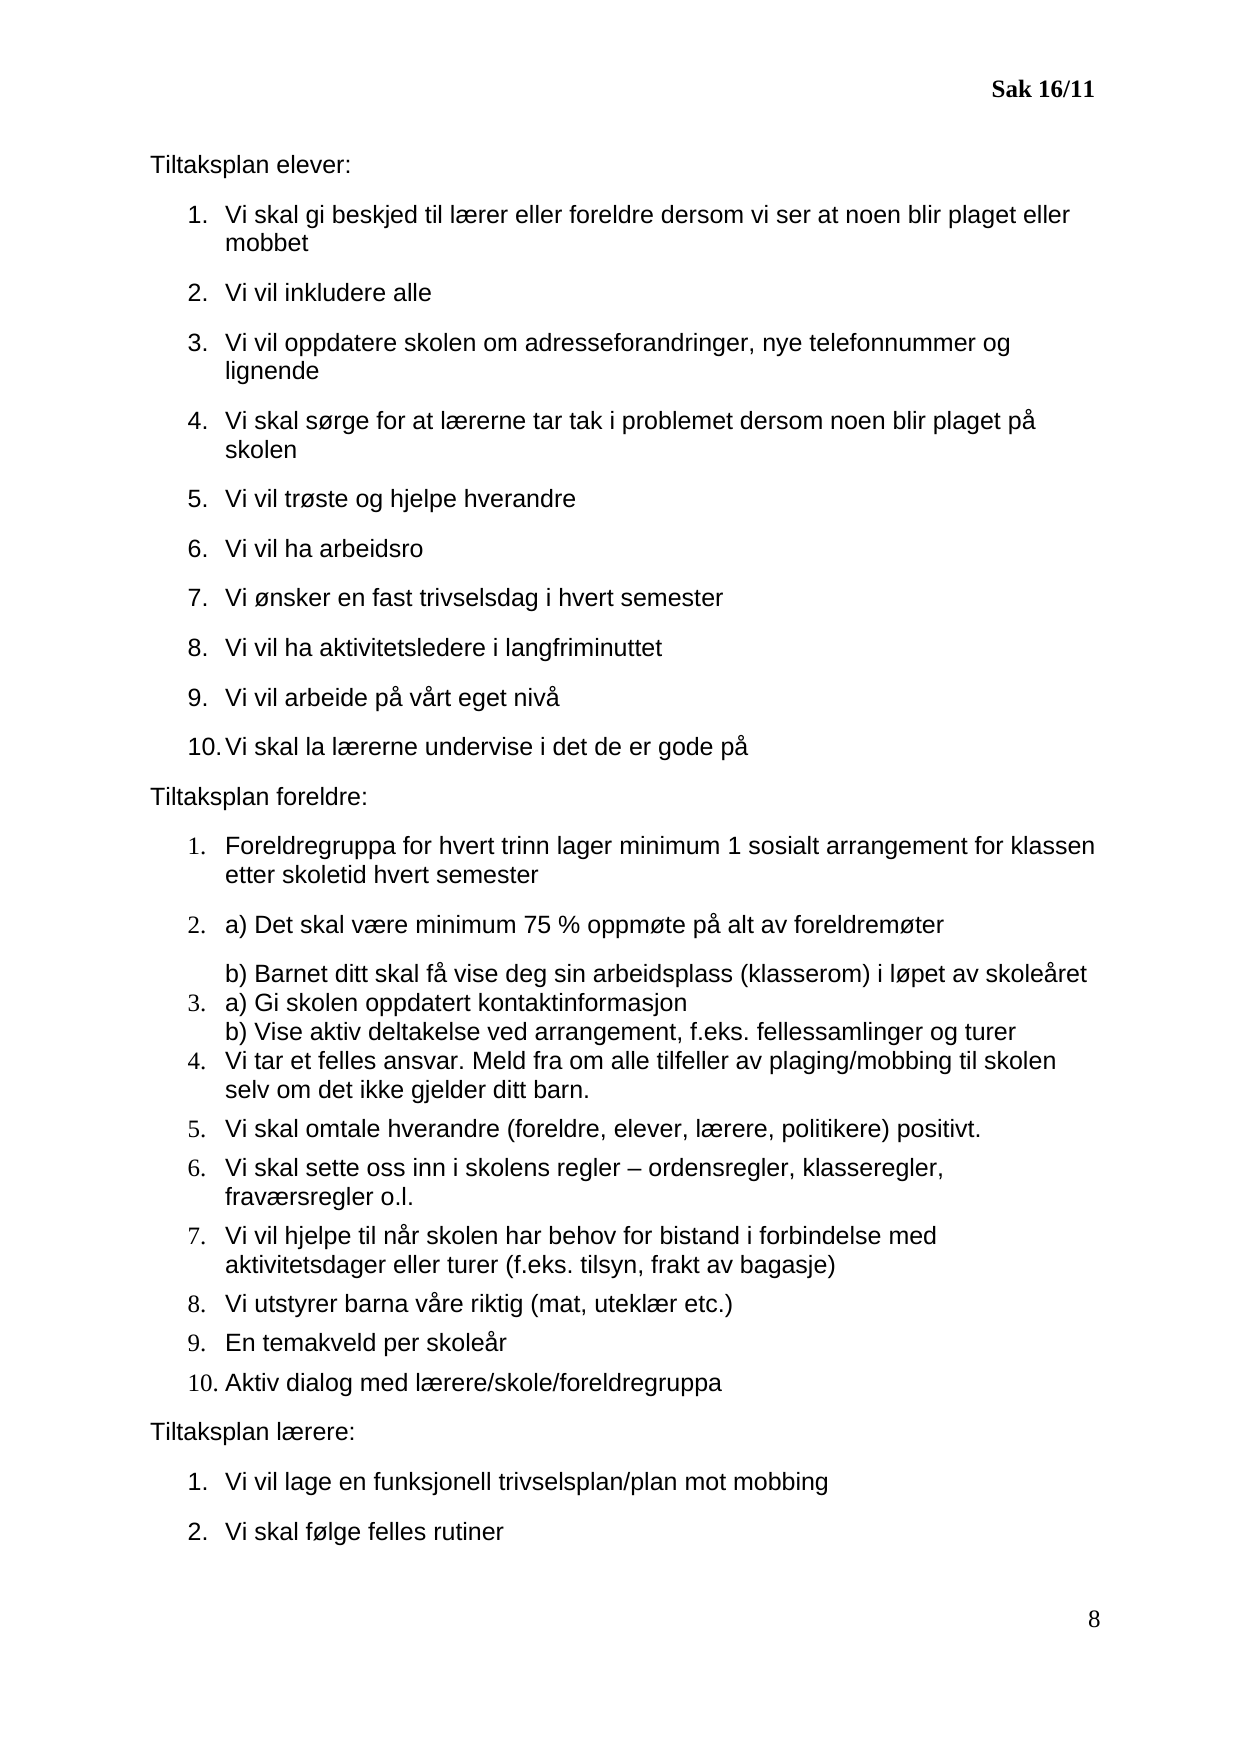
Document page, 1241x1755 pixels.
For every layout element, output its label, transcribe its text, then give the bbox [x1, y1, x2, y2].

list Vi vil inkludere alle [187, 278, 1100, 307]
list Vi skal sette oss inn i skolens regler – ordensregler, klasseregler, fraværsregler o.l. [187, 1153, 1100, 1211]
list Vi skal la lærerne undervise i det de er gode på [187, 732, 1100, 761]
list Vi vil lage en funksjonell trivselsplan/plan mot mobbing [187, 1467, 1100, 1496]
text Tiltaksplan foreldre: [150, 782, 1100, 810]
list Vi vil ha arbeidsro [187, 534, 1100, 562]
list Vi skal følge felles rutiner [187, 1516, 1100, 1545]
list a) Gi skolen oppdatert kontaktinformasjon [187, 988, 1100, 1017]
text b) Vise aktiv deltakelse ved arrangement, f.eks. fellessamlinger og turer [225, 1017, 1100, 1046]
text Tiltaksplan lærere: [150, 1417, 1100, 1446]
list Vi ønsker en fast trivselsdag i hvert semester [187, 583, 1100, 612]
list Vi vil hjelpe til når skolen har behov for bistand i forbindelse med aktivitetsdager eller turer (f.eks. tilsyn, frakt av bagasje) [187, 1221, 1100, 1279]
text b) Barnet ditt skal få vise deg sin arbeidsplass (klasserom) i løpet av skoleåret [225, 959, 1100, 988]
list Vi skal sørge for at lærerne tar tak i problemet dersom noen blir plaget på skolen [187, 406, 1100, 463]
list a) Det skal være minimum 75 % oppmøte på alt av foreldremøter [187, 910, 1100, 938]
list En temakveld per skoleår [187, 1328, 1100, 1357]
list Vi tar et felles ansvar. Meld fra om alle tilfeller av plaging/mobbing til skolen selv om det ikke gjelder ditt barn. [187, 1046, 1100, 1103]
text Tiltaksplan elever: [150, 150, 1100, 179]
list Vi skal omtale hverandre (foreldre, elever, lærere, politikere) positivt. [187, 1114, 1100, 1143]
list Vi vil trøste og hjelpe hverandre [187, 484, 1100, 513]
list Vi utstyrer barna våre riktig (mat, uteklær etc.) [187, 1289, 1100, 1318]
list Vi skal gi beskjed til lærer eller foreldre dersom vi ser at noen blir plaget eller mobbet [187, 199, 1100, 257]
list Vi vil oppdatere skolen om adresseforandringer, nye telefonnummer og lignende [187, 327, 1100, 385]
list Foreldregruppa for hvert trinn lager minimum 1 sosialt arrangement for klassen etter skoletid hvert semester [187, 831, 1100, 889]
list Vi vil ha aktivitetsledere i langfriminuttet [187, 633, 1100, 662]
list Aktiv dialog med lærere/skole/foreldregruppa [187, 1368, 1100, 1396]
list Vi vil arbeide på vårt eget nivå [187, 682, 1100, 711]
